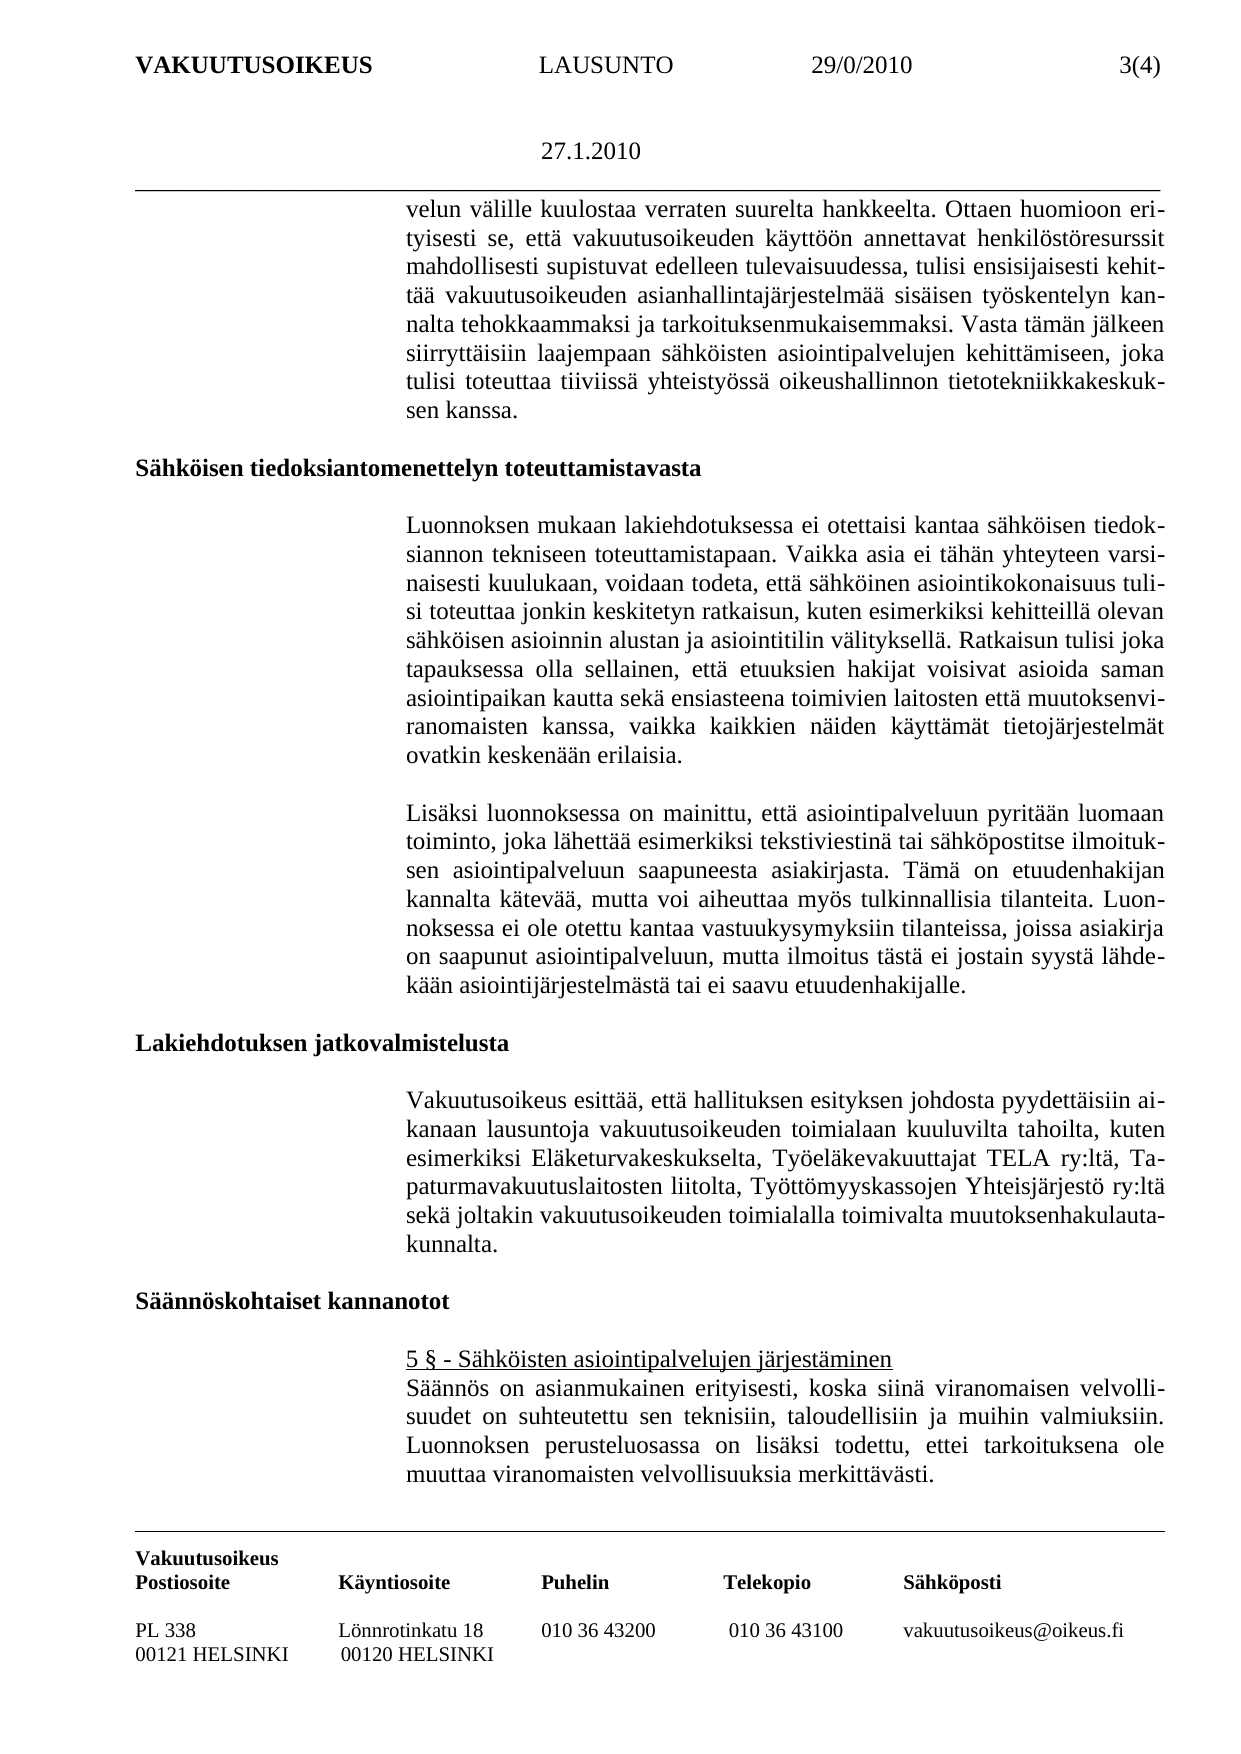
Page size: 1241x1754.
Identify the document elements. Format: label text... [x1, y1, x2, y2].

text Vakuutusoikeus esittää, että hallituksen esityksen johdosta pyydettäisiin ai­kanaan lausuntoja vakuutusoikeuden toimialaan kuuluvilta ta­hoilta, kuten esimerkiksi Eläketurvakeskukselta, Työeläkevakuuttajat TELA ry:ltä, Ta­paturmavakuutuslaitosten liitolta, Työttömyyskassojen Yh­teisjärjestö ry:ltä sekä joltakin vakuutusoikeuden toimialalla toimivalta muu­toksenhakulauta- kunnalta. [406, 1085, 1165, 1258]
text velun välille kuu­lostaa verraten suurelta hankkeelta. Ottaen huomioon eri­tyisesti se, että vakuutusoikeuden käyttöön annettavat henkilöstöresurssit mahdollisesti su­pistuvat edelleen tulevaisuudessa, tulisi ensisijaisesti kehit­tää vakuutusoikeuden asianhal­lintajärjestelmää sisäisen työskentelyn kan­nalta tehokkaammaksi ja tarkoituksenmukaisemmaksi. Vasta tämän jälkeen siirryttäisiin laajempaan sähköisten asiointipalvelujen kehittämiseen, joka tulisi toteuttaa tiiviissä yhteistyössä oikeushallinnon tietotekniikkakeskuk­sen kanssa. [406, 194, 1165, 424]
text Säännös on asianmukainen erityisesti, koska siinä viranomaisen velvolli­suudet on suhteutettu sen teknisiin, taloudellisiin ja muihin valmiuksiin. Luonnoksen perusteluosassa on lisäksi todettu, ettei tarkoituksena ole muuttaa viranomaisten velvollisuuksia merkittävästi. [406, 1373, 1165, 1488]
text Sähköisen tiedoksiantomenettelyn toteuttamistavasta [135, 453, 1165, 481]
text Lisäksi luonnoksessa on mainittu, että asiointipalveluun pyritään luomaan toiminto, joka lähettää esi­merkiksi tekstiviestinä tai sähköpostitse ilmoituk­sen asiointipalveluun saa­puneesta asiakirjasta. Tämä on etuudenhakijan kannalta kätevää, mutta voi aiheuttaa myös tulkinnallisia tilanteita. Luon­noksessa ei ole otettu kantaa vastuukysymyksiin tilanteissa, joissa asiakirja on saapunut asiointipalve­luun, mutta ilmoitus tästä ei jostain syystä lähde­kään asiointijärjestelmästä tai ei saavu etuudenhakijalle. [406, 798, 1165, 999]
text Säännöskohtaiset kannanotot [135, 1286, 1165, 1315]
text 5 § - Sähköisten asiointipalvelujen järjestäminen [135, 1344, 1165, 1373]
text Luonnoksen mukaan lakiehdotuksessa ei otettaisi kantaa sähköisen tiedok­siannon tekniseen toteuttamistapaan. Vaikka asia ei tähän yhteyteen varsi­naisesti kuulukaan, voidaan todeta, että sähköinen asiointikokonaisuus tuli­si toteuttaa jonkin keskitetyn ratkaisun, kuten esimerkiksi kehitteillä olevan sähköisen asioinnin alustan ja asiointitilin välityksellä. Ratkaisun tulisi joka tapauksessa olla sellainen, että etuuksien hakijat voisivat asioida saman asiointipaikan kautta sekä ensiasteena toimivien laitosten että muutoksenvi­ranomaisten kanssa, vaikka kaikkien näiden käyttämät tietojärjestelmät ovatkin keskenään erilaisia. [406, 510, 1165, 769]
text Lakiehdotuksen jatkovalmistelusta [135, 1028, 1165, 1056]
